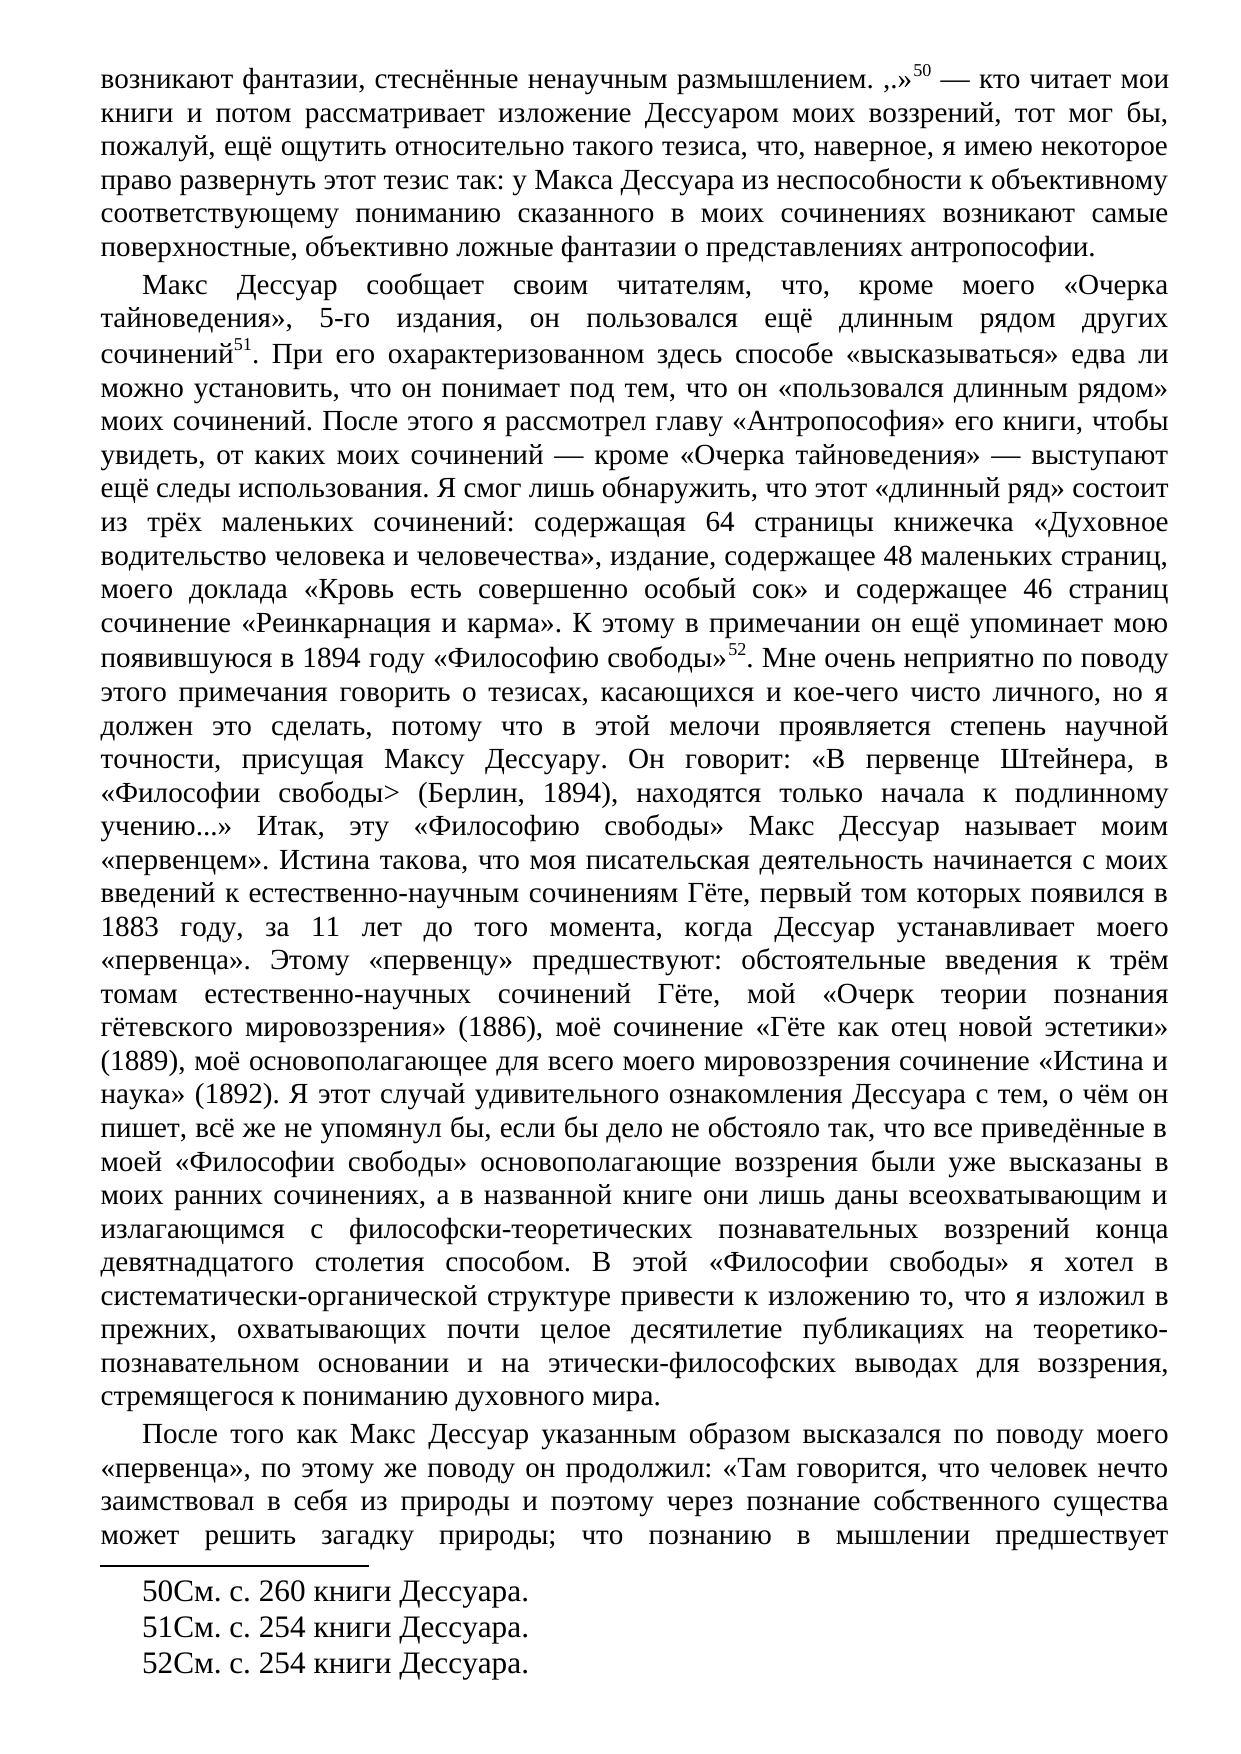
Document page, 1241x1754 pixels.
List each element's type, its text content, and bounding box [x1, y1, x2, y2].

text Макс Дессуар сообщает своим читателям, что, кроме моего «Очерка тайноведения», 5-го издания, он пользовался ещё длинным рядом других сочинений. При его охарактеризованном здесь способе «высказываться» едва ли можно установить, что он понимает под тем, что он «пользовался длинным рядом» моих сочинений. После этого я рассмотрел главу «Антропософия» его книги, чтобы увидеть, от каких моих сочинений — кроме «Очерка тайноведения» — выступают ещё следы использования. Я смог лишь обнаружить, что этот «длинный ряд» состоит из трёх маленьких сочинений: содержащая 64 страницы книжечка «Духовное водительство человека и человечества», издание, содержащее 48 маленьких страниц, моего доклада «Кровь есть совершенно особый сок» и содержащее 46 страниц сочинение «Реинкарнация и карма». К этому в примечании он ещё упоминает мою появившуюся в 1894 году «Философию свободы». Мне очень неприятно по поводу этого примечания говорить о тезисах, касающихся и кое-чего чисто личного, но я должен это сделать, потому что в этой мелочи проявляется степень научной точности, присущая Максу Дессуару. Он говорит: «В первенце Штейнера, в «Философии свободы> (Берлин, 1894), находятся только начала к подлинному учению...» Итак, эту «Философию свободы» Макс Дессуар называет моим «первенцем». Истина такова, что моя писательская деятельность начинается с моих введений к естественно-научным сочинениям Гёте, первый том которых появился в 1883 году, за 11 лет до того момента, когда Дессуар устанавливает моего «первенца». Этому «первенцу» предшествуют: обстоятельные введения к трём томам естественно-научных сочинений Гёте, мой «Очерк теории познания гётевского мировоззрения» (1886), моё сочинение «Гёте как отец новой эстетики» (1889), моё основополагающее для всего моего мировоззрения сочинение «Истина и наука» (1892). Я этот случай удивительного ознакомления Дессуара с тем, о чём он пишет, всё же не упомянул бы, если бы дело не обстояло так, что все приведённые в моей «Философии свободы» основополагающие воззрения были уже высказаны в моих ранних сочинениях, а в названной книге они лишь даны всеохватывающим и излагающимся с философски-теоретических познавательных воззрений конца девятнадцатого столетия способом. В этой «Философии свободы» я хотел в систематически-органической структуре привести к изложению то, что я изложил в прежних, охватывающих почти целое десятилетие публикациях на теоретико-познавательном основании и на этически-философских выводах для воззрения, стремящегося к пониманию духовного мира. [100, 267, 1169, 1412]
text См. с. 254 книги Дессуара. [100, 1608, 1169, 1644]
text возникают фантазии, стеснённые ненаучным размышлением. ,.» — кто читает мои книги и потом рассматривает изложение Дессуаром моих воззрений, тот мог бы, пожалуй, ещё ощутить относительно такого тезиса, что, наверное, я имею некоторое право развернуть этот тезис так: у Макса Дессуара из неспособности к объективному соответствующему пониманию сказанного в моих сочинениях возникают самые поверхностные, объективно ложные фантазии о представлениях антропософии. [100, 59, 1169, 263]
text После того как Макс Дессуар указанным образом высказался по поводу моего «первенца», по этому же поводу он продолжил: «Там говорится, что человек нечто заимствовал в себя из природы и поэтому через познание собственного существа может решить загадку природы; что познанию в мышлении предшествует [100, 1416, 1169, 1550]
text См. с. 254 книги Дессуара. [100, 1644, 1169, 1680]
text См. с. 260 книги Дессуара. [100, 1572, 1169, 1608]
